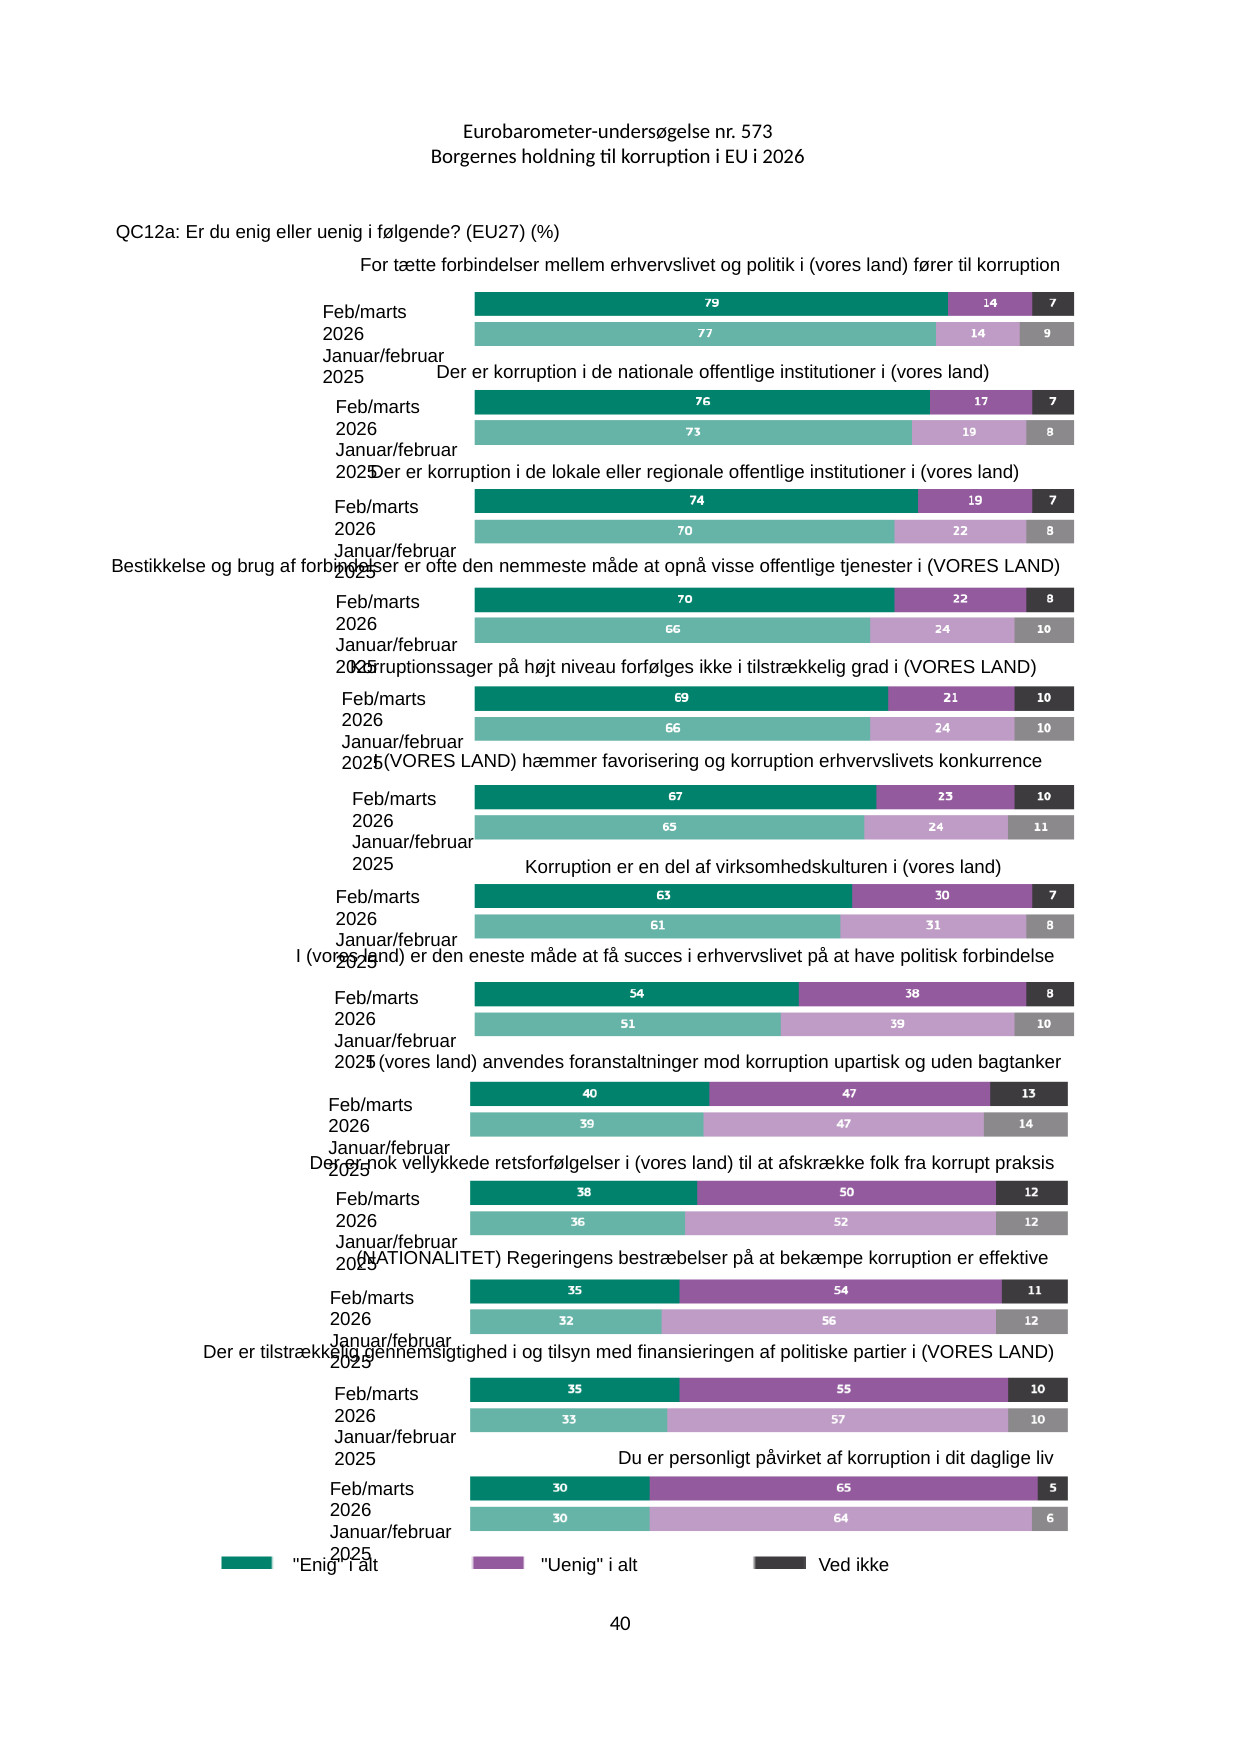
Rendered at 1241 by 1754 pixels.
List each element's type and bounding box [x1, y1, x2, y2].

picture [364, 1551, 806, 1569]
picture [342, 1551, 348, 1559]
picture [349, 1551, 357, 1558]
picture [466, 1079, 1070, 1533]
picture [467, 284, 1078, 1050]
picture [207, 1551, 369, 1569]
